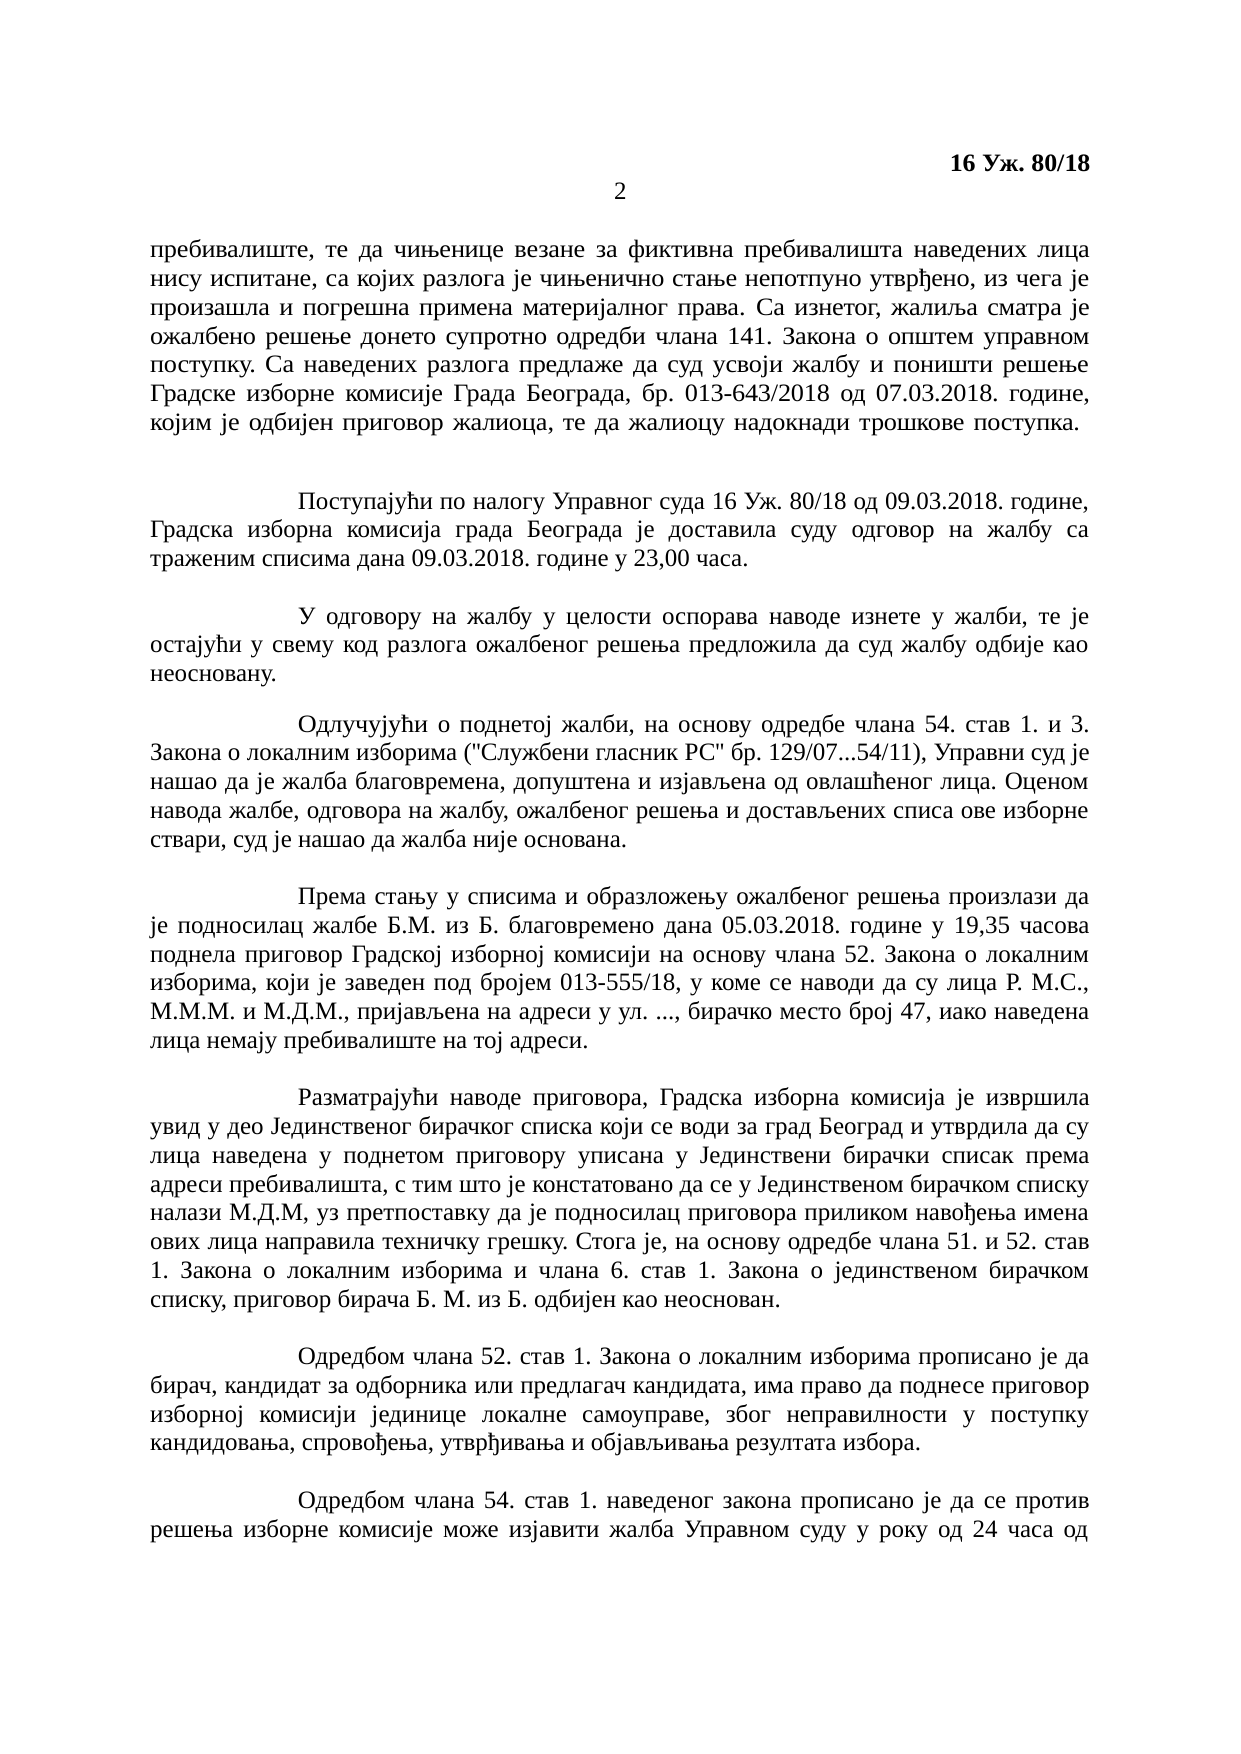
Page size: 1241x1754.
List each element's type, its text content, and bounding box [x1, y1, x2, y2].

text Поступајући по налогу Управног суда 16 Уж. 80/18 од 09.03.2018. године, Градска изборна комисија града Београда је доставила суду одговор на жалбу са траженим списима дана 09.03.2018. године у 23,00 часа. [150, 486, 1090, 572]
text У одговору на жалбу у целости оспорава наводе изнете у жалби, те је остајући у свему код разлога ожалбеног решења предложила да суд жалбу одбије као неосновану. [150, 601, 1090, 687]
text Према стању у списима и образложењу ожалбеног решења произлази да је подносилац жалбе Б.М. из Б. благовремено дана 05.03.2018. године у 19,35 часова поднела приговор Градској изборној комисији на основу члана 52. Закона о локалним изборима, који је заведен под бројем 013-555/18, у коме се наводи да су лица Р. М.С., М.М.М. и М.Д.М., пријављена на адреси у ул. ..., бирачко место број 47, иако наведена лица немају пребивалиште на тој адреси. [150, 881, 1090, 1054]
text пребивалиште, те да чињенице везане за фиктивна пребивалишта наведених лица нису испитане, са којих разлога је чињенично стање непотпуно утврђено, из чега је произашла и погрешна примена материјалног права. Са изнетог, жалиља сматра је ожалбено решење донето супротно одредби члана 141. Закона о општем управном поступку. Са наведених разлога предлаже да суд усвоји жалбу и поништи решење Градске изборне комисије Града Београда, бр. 013-643/2018 од 07.03.2018. године, којим је одбијен приговор жалиоца, те да жалиоцу надокнади трошкове поступка. [150, 234, 1090, 464]
text Одлучујући о поднетој жалби, на основу одредбе члана 54. став 1. и 3. Закона о локалним изборима (''Службени гласник РС'' бр. 129/07...54/11), Управни суд је нашао да је жалба благовремена, допуштена и изјављена од овлашћеног лица. Оценом навода жалбе, одговора на жалбу, ожалбеног решења и достављених списа ове изборне ствари, суд је нашао да жалба није основана. [150, 709, 1090, 852]
text Одредбом члана 54. став 1. наведеног закона прописано је да се против решења изборне комисије може изјавити жалба Управном суду у року од 24 часа од [150, 1485, 1090, 1542]
text Одредбом члана 52. став 1. Закона о локалним изборима прописано је да бирач, кандидат за одборника или предлагач кандидата, има право да поднесе приговор изборној комисији јединице локалне самоуправе, због неправилности у поступку кандидовања, спровођења, утврђивања и објављивања резултата избора. [150, 1341, 1090, 1456]
text Разматрајући наводе приговора, Градска изборна комисија је извршила увид у део Јединственог бирачког списка који се води за град Београд и утврдила да су лица наведена у поднетом приговору уписана у Јединствени бирачки списак према адреси пребивалишта, с тим што је констатовано да се у Јединственом бирачком списку налази М.Д.М, уз претпоставку да је подносилац приговора приликом навођења имена ових лица направила техничку грешку. Стога је, на основу одредбе члана 51. и 52. став 1. Закона о локалним изборима и члана 6. став 1. Закона о јединственом бирачком списку, приговор бирача Б. М. из Б. одбијен као неоснован. [150, 1082, 1090, 1312]
